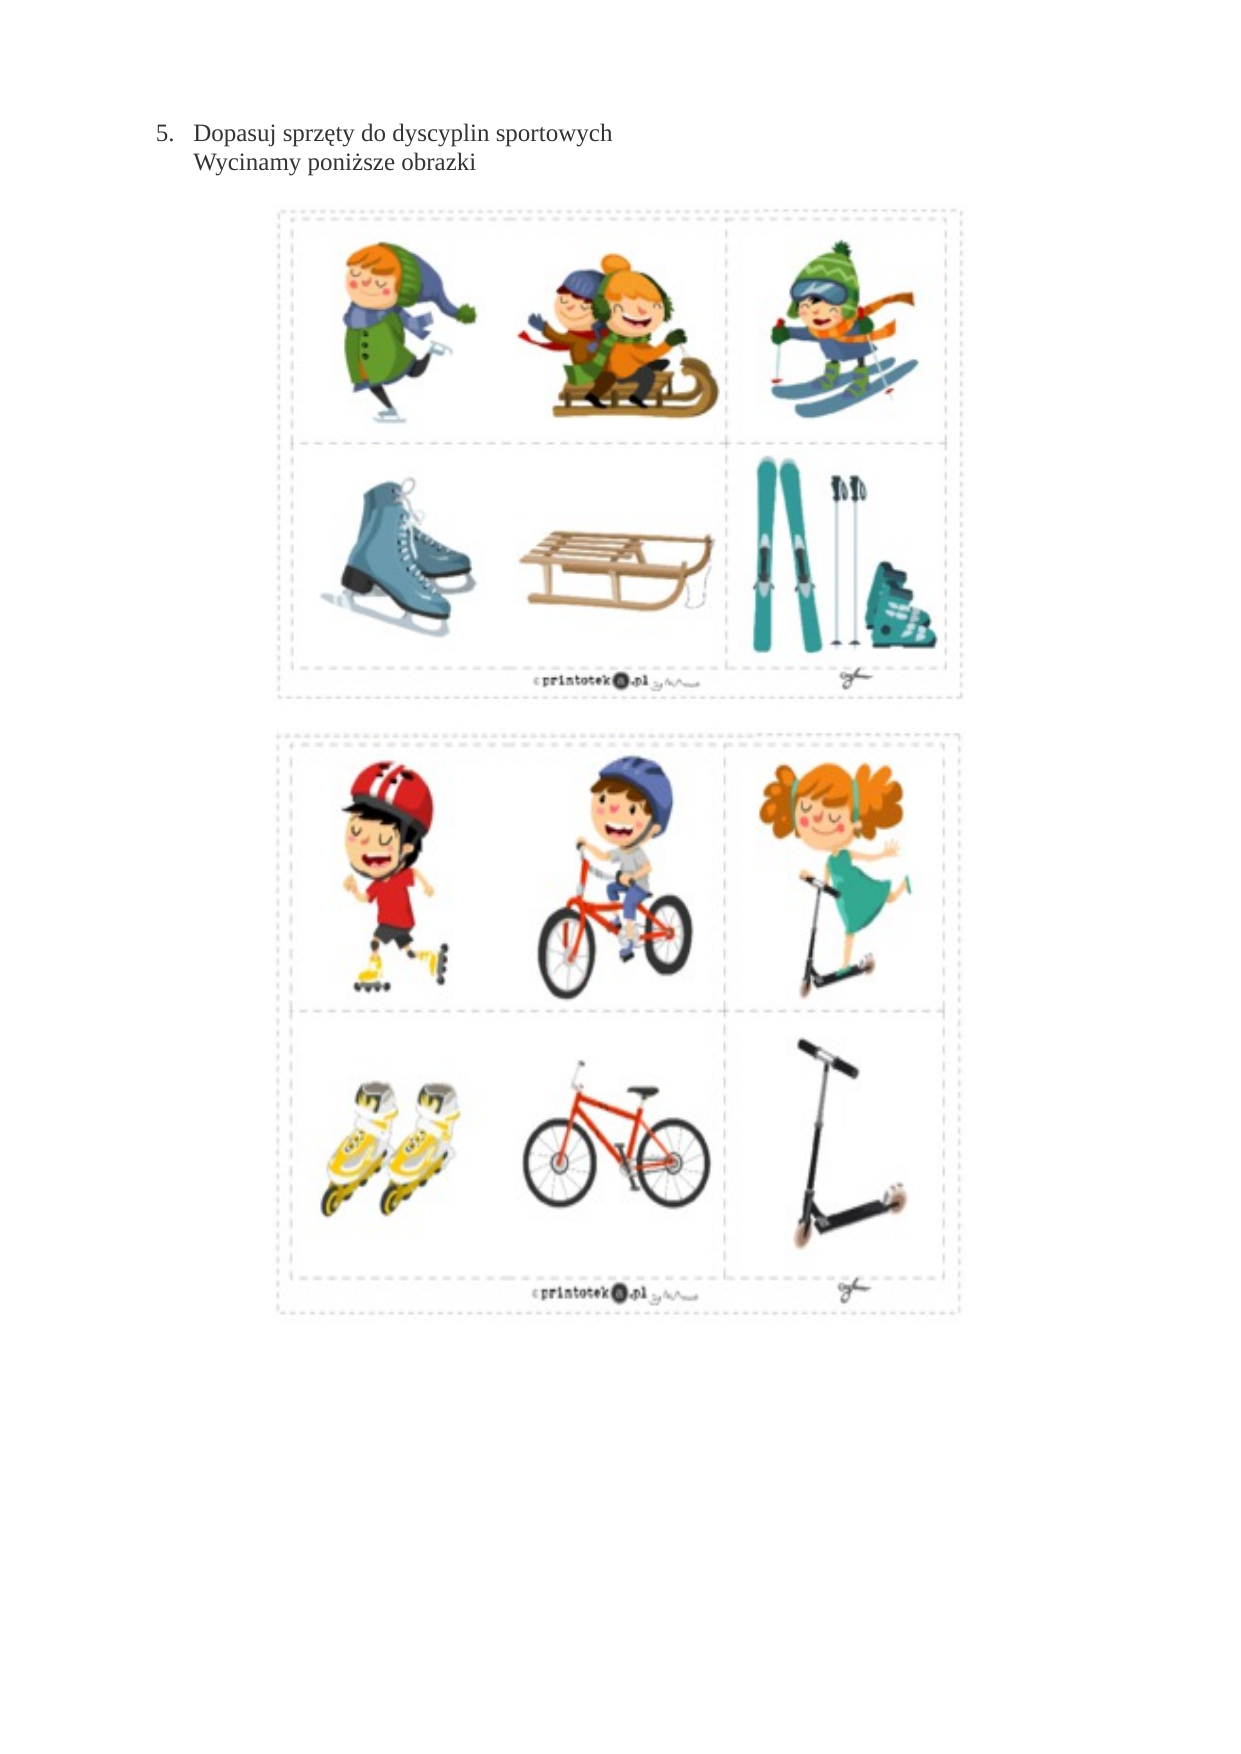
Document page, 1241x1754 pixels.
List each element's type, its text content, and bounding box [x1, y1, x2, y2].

list Dopasuj sprzęty do dyscyplin sportowych [156, 118, 1122, 147]
picture [273, 204, 968, 705]
list Wycinamy poniższe obrazki [156, 147, 1122, 176]
picture [272, 727, 966, 1322]
